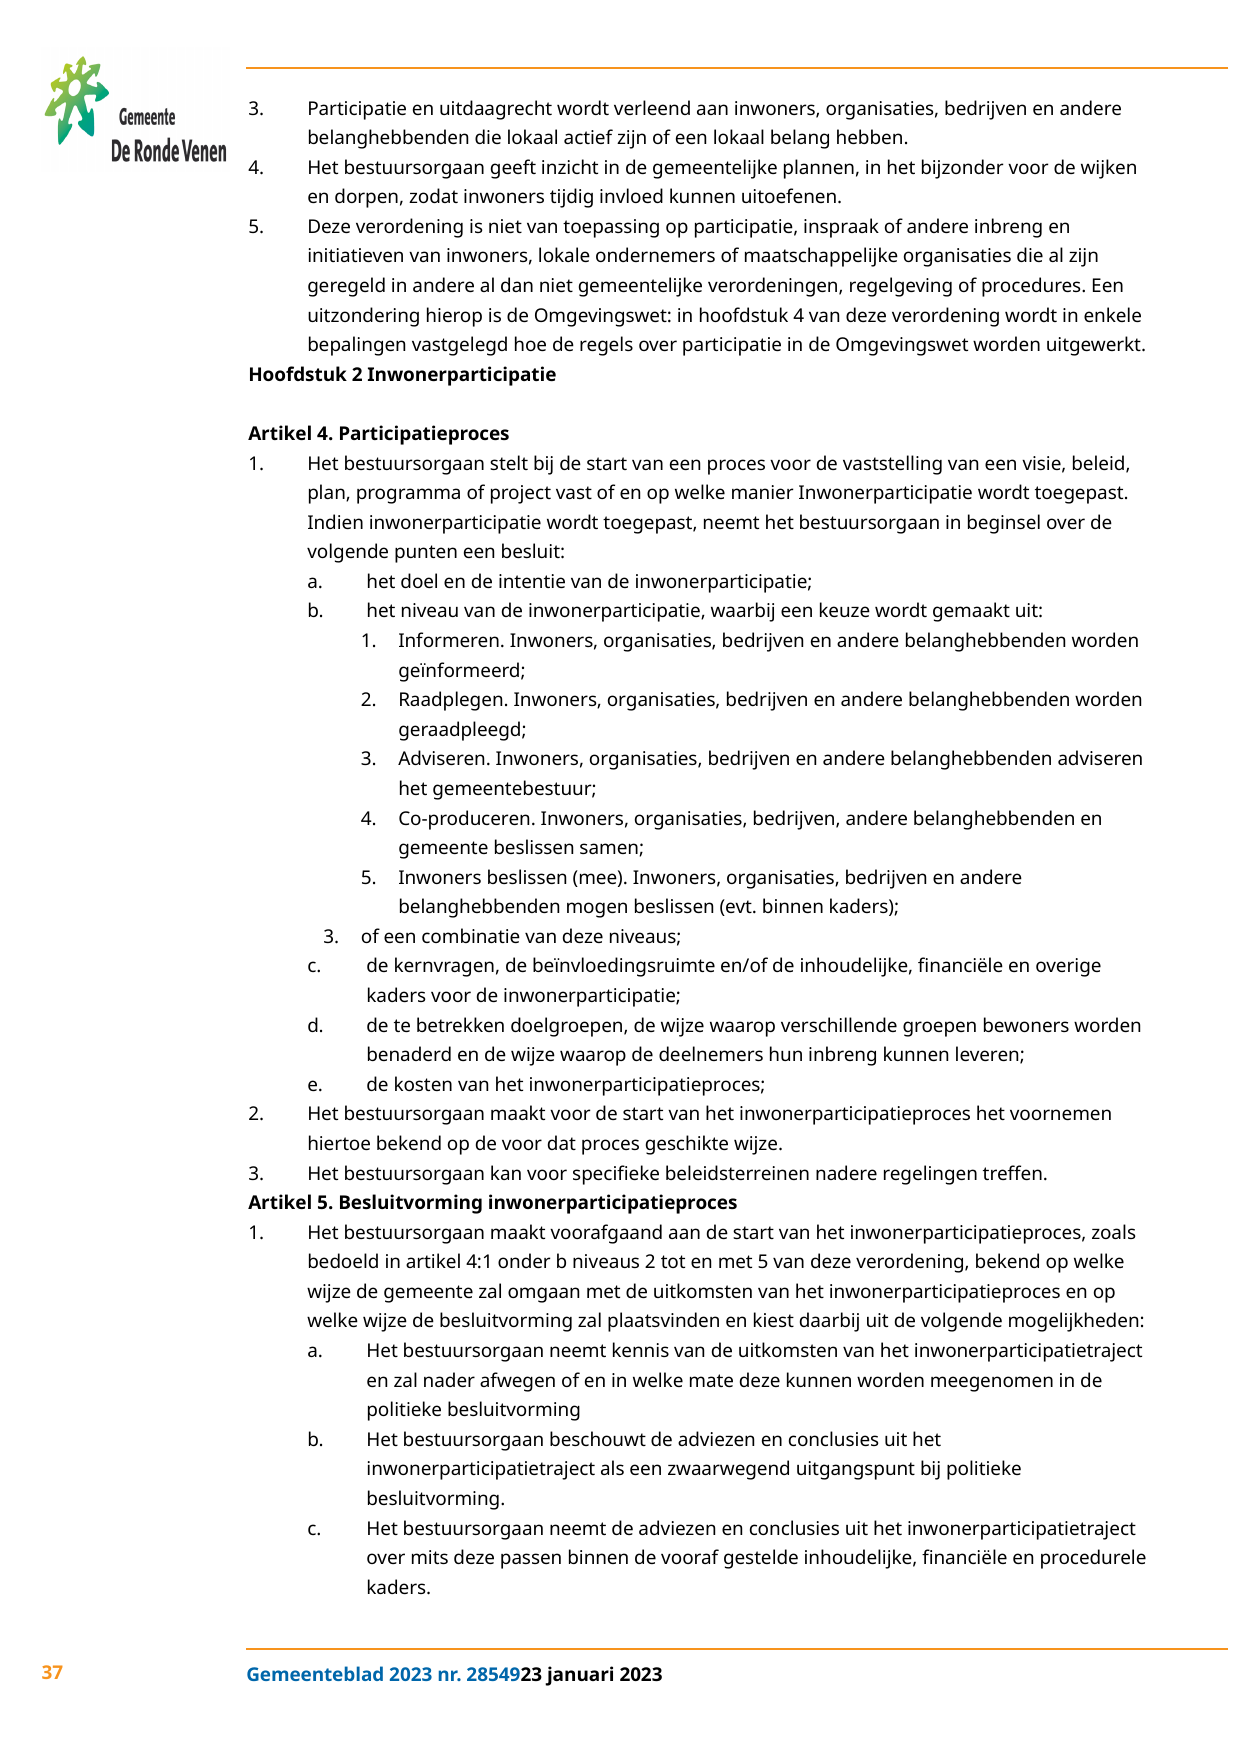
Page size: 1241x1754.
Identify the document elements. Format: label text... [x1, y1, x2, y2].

list Het bestuursorgaan geeft inzicht in de gemeentelijke plannen, in het bijzonder voor de wijken en dorpen, zodat inwoners tijdig invloed kunnen uitoefenen. [248, 154, 1152, 209]
list Het bestuursorgaan kan voor specifieke beleidsterreinen nadere regelingen treffen. [248, 1160, 1152, 1186]
text Artikel 4. Participatieproces [248, 420, 1152, 446]
list het niveau van de inwonerparticipatie, waarbij een keuze wordt gemaakt uit: [307, 598, 1152, 623]
list Participatie en uitdaagrecht wordt verleend aan inwoners, organisaties, bedrijven en andere belanghebbenden die lokaal actief zijn of een lokaal belang hebben. [248, 95, 1152, 150]
list Raadplegen. Inwoners, organisaties, bedrijven en andere belanghebbenden worden geraadpleegd; [361, 686, 1152, 742]
list Adviseren. Inwoners, organisaties, bedrijven en andere belanghebbenden adviseren het gemeentebestuur; [361, 746, 1152, 801]
list Het bestuursorgaan neemt kennis van de uitkomsten van het inwonerparticipatietraject en zal nader afwegen of en in welke mate deze kunnen worden meegenomen in de politieke besluitvorming [307, 1337, 1152, 1422]
list Het bestuursorgaan beschouwt de adviezen en conclusies uit het inwonerparticipatietraject als een zwaarwegend uitgangspunt bij politieke besluitvorming. [307, 1426, 1152, 1511]
text Hoofdstuk 2 Inwonerparticipatie [248, 361, 1152, 387]
picture [41, 47, 231, 172]
list Informeren. Inwoners, organisaties, bedrijven en andere belanghebbenden worden geïnformeerd; [361, 627, 1152, 683]
list Het bestuursorgaan stelt bij de start van een proces voor de vaststelling van een visie, beleid, plan, programma of project vast of en op welke manier Inwonerparticipatie wordt toegepast. Indien inwonerparticipatie wordt toegepast, neemt het bestuursorgaan in beginsel over de volgende punten een besluit: [248, 450, 1152, 564]
list Inwoners beslissen (mee). Inwoners, organisaties, bedrijven en andere belanghebbenden mogen beslissen (evt. binnen kaders); [361, 864, 1152, 919]
list Het bestuursorgaan maakt voorafgaand aan de start van het inwonerparticipatieproces, zoals bedoeld in artikel 4:1 onder b niveaus 2 tot en met 5 van deze verordening, bekend op welke wijze de gemeente zal omgaan met de uitkomsten van het inwonerparticipatieproces en op welke wijze de besluitvorming zal plaatsvinden en kiest daarbij uit de volgende mogelijkheden: [248, 1219, 1152, 1333]
list of een combinatie van deze niveaus; [323, 923, 1152, 949]
list de te betrekken doelgroepen, de wijze waarop verschillende groepen bewoners worden benaderd en de wijze waarop de deelnemers hun inbreng kunnen leveren; [307, 1012, 1152, 1067]
list Deze verordening is niet van toepassing op participatie, inspraak of andere inbreng en initiatieven van inwoners, lokale ondernemers of maatschappelijke organisaties die al zijn geregeld in andere al dan niet gemeentelijke verordeningen, regelgeving of procedures. Een uitzondering hierop is de Omgevingswet: in hoofdstuk 4 van deze verordening wordt in enkele bepalingen vastgelegd hoe de regels over participatie in de Omgevingswet worden uitgewerkt. [248, 213, 1152, 357]
list Het bestuursorgaan neemt de adviezen en conclusies uit het inwonerparticipatietraject over mits deze passen binnen de vooraf gestelde inhoudelijke, financiële en procedurele kaders. [307, 1515, 1152, 1600]
text Artikel 5. Besluitvorming inwonerparticipatieproces [248, 1189, 1152, 1215]
list Het bestuursorgaan maakt voor de start van het inwonerparticipatieproces het voornemen hiertoe bekend op de voor dat proces geschikte wijze. [248, 1101, 1152, 1156]
list Co-produceren. Inwoners, organisaties, bedrijven, andere belanghebbenden en gemeente beslissen samen; [361, 805, 1152, 860]
list het doel en de intentie van de inwonerparticipatie; [307, 568, 1152, 594]
list de kosten van het inwonerparticipatieproces; [307, 1071, 1152, 1097]
list de kernvragen, de beïnvloedingsruimte en/of de inhoudelijke, financiële en overige kaders voor de inwonerparticipatie; [307, 953, 1152, 1008]
